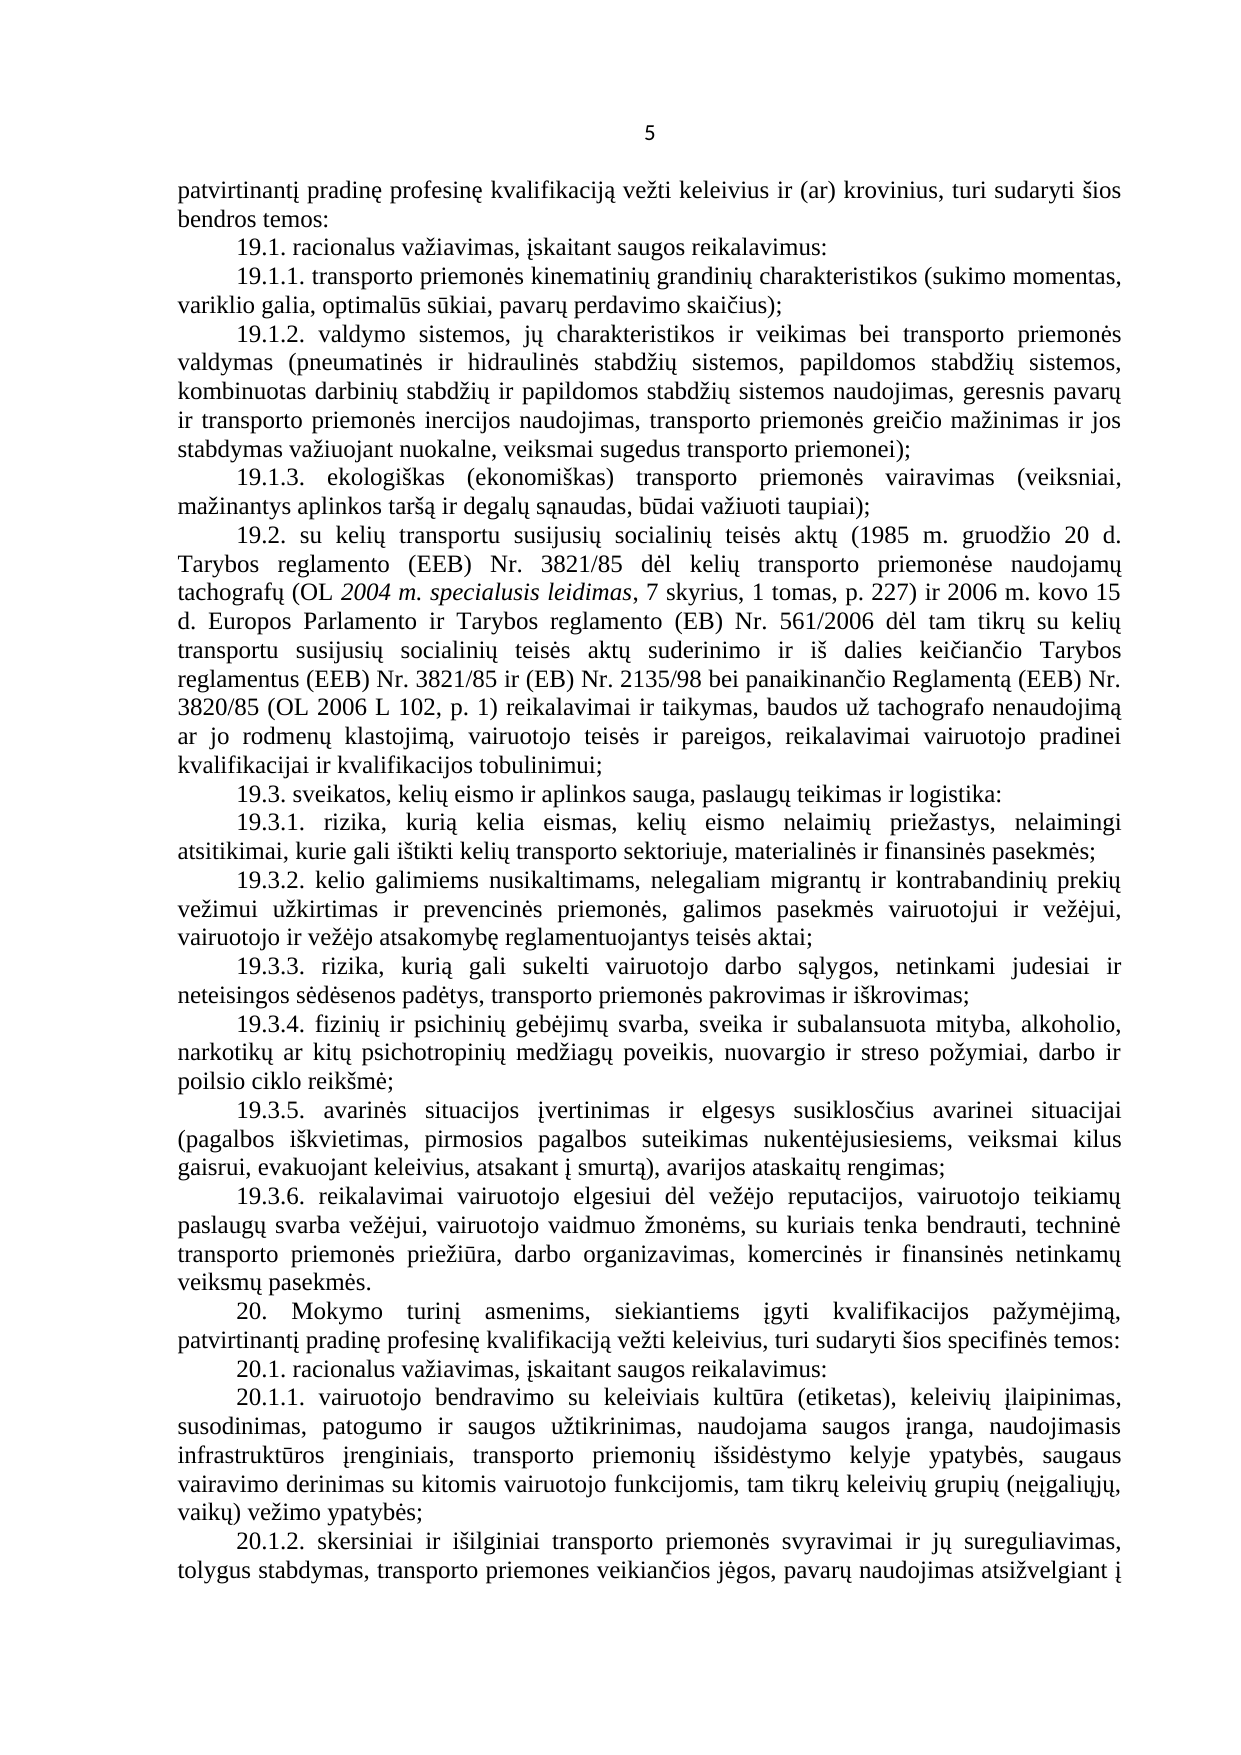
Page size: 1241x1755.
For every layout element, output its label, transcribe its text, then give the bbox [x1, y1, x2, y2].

text 19.2. su kelių transportu susijusių socialinių teisės aktų (1985 m. gruodžio 20 d. Tarybos reglamento (EEB) Nr. 3821/85 dėl kelių transporto priemonėse naudojamų tachografų (OL 2004 m. specialusis leidimas, 7 skyrius, 1 tomas, p. 227) ir 2006 m. kovo 15 d. Europos Parlamento ir Tarybos reglamento (EB) Nr. 561/2006 dėl tam tikrų su kelių transportu susijusių socialinių teisės aktų suderinimo ir iš dalies keičiančio Tarybos reglamentus (EEB) Nr. 3821/85 ir (EB) Nr. 2135/98 bei panaikinančio Reglamentą (EEB) Nr. 3820/85 (OL 2006 L 102, p. 1) reikalavimai ir taikymas, baudos už tachografo nenaudojimą ar jo rodmenų klastojimą, vairuotojo teisės ir pareigos, reikalavimai vairuotojo pradinei kvalifikacijai ir kvalifikacijos tobulinimui; [177, 520, 1122, 779]
text 20.1.1. vairuotojo bendravimo su keleiviais kultūra (etiketas), keleivių įlaipinimas, susodinimas, patogumo ir saugos užtikrinimas, naudojama saugos įranga, naudojimasis infrastruktūros įrenginiais, transporto priemonių išsidėstymo kelyje ypatybės, saugaus vairavimo derinimas su kitomis vairuotojo funkcijomis, tam tikrų keleivių grupių (neįgaliųjų, vaikų) vežimo ypatybės; [177, 1382, 1122, 1526]
text 19.3.6. reikalavimai vairuotojo elgesiui dėl vežėjo reputacijos, vairuotojo teikiamų paslaugų svarba vežėjui, vairuotojo vaidmuo žmonėms, su kuriais tenka bendrauti, techninė transporto priemonės priežiūra, darbo organizavimas, komercinės ir finansinės netinkamų veiksmų pasekmės. [177, 1181, 1122, 1296]
text 19.1.2. valdymo sistemos, jų charakteristikos ir veikimas bei transporto priemonės valdymas (pneumatinės ir hidraulinės stabdžių sistemos, papildomos stabdžių sistemos, kombinuotas darbinių stabdžių ir papildomos stabdžių sistemos naudojimas, geresnis pavarų ir transporto priemonės inercijos naudojimas, transporto priemonės greičio mažinimas ir jos stabdymas važiuojant nuokalne, veiksmai sugedus transporto priemonei); [177, 319, 1122, 462]
text 19.3. sveikatos, kelių eismo ir aplinkos sauga, paslaugų teikimas ir logistika: [177, 779, 1122, 807]
text 19.3.3. rizika, kurią gali sukelti vairuotojo darbo sąlygos, netinkami judesiai ir neteisingos sėdėsenos padėtys, transporto priemonės pakrovimas ir iškrovimas; [177, 951, 1122, 1009]
text 19.1. racionalus važiavimas, įskaitant saugos reikalavimus: [177, 232, 1122, 261]
text 19.3.4. fizinių ir psichinių gebėjimų svarba, sveika ir subalansuota mityba, alkoholio, narkotikų ar kitų psichotropinių medžiagų poveikis, nuovargio ir streso požymiai, darbo ir poilsio ciklo reikšmė; [177, 1009, 1122, 1095]
text patvirtinantį pradinę profesinę kvalifikaciją vežti keleivius ir (ar) krovinius, turi sudaryti šios bendros temos: [177, 175, 1122, 232]
text 19.1.3. ekologiškas (ekonomiškas) transporto priemonės vairavimas (veiksniai, mažinantys aplinkos taršą ir degalų sąnaudas, būdai važiuoti taupiai); [177, 462, 1122, 520]
text 19.1.1. transporto priemonės kinematinių grandinių charakteristikos (sukimo momentas, variklio galia, optimalūs sūkiai, pavarų perdavimo skaičius); [177, 261, 1122, 319]
text 19.3.5. avarinės situacijos įvertinimas ir elgesys susiklosčius avarinei situacijai (pagalbos iškvietimas, pirmosios pagalbos suteikimas nukentėjusiesiems, veiksmai kilus gaisrui, evakuojant keleivius, atsakant į smurtą), avarijos ataskaitų rengimas; [177, 1095, 1122, 1181]
text 20.1. racionalus važiavimas, įskaitant saugos reikalavimus: [177, 1354, 1122, 1382]
text 19.3.2. kelio galimiems nusikaltimams, nelegaliam migrantų ir kontrabandinių prekių vežimui užkirtimas ir prevencinės priemonės, galimos pasekmės vairuotojui ir vežėjui, vairuotojo ir vežėjo atsakomybę reglamentuojantys teisės aktai; [177, 865, 1122, 951]
text 20.1.2. skersiniai ir išilginiai transporto priemonės svyravimai ir jų sureguliavimas, tolygus stabdymas, transporto priemones veikiančios jėgos, pavarų naudojimas atsižvelgiant į [177, 1526, 1122, 1584]
text 20. Mokymo turinį asmenims, siekiantiems įgyti kvalifikacijos pažymėjimą, patvirtinantį pradinę profesinę kvalifikaciją vežti keleivius, turi sudaryti šios specifinės temos: [177, 1296, 1122, 1354]
text 19.3.1. rizika, kurią kelia eismas, kelių eismo nelaimių priežastys, nelaimingi atsitikimai, kurie gali ištikti kelių transporto sektoriuje, materialinės ir finansinės pasekmės; [177, 807, 1122, 865]
